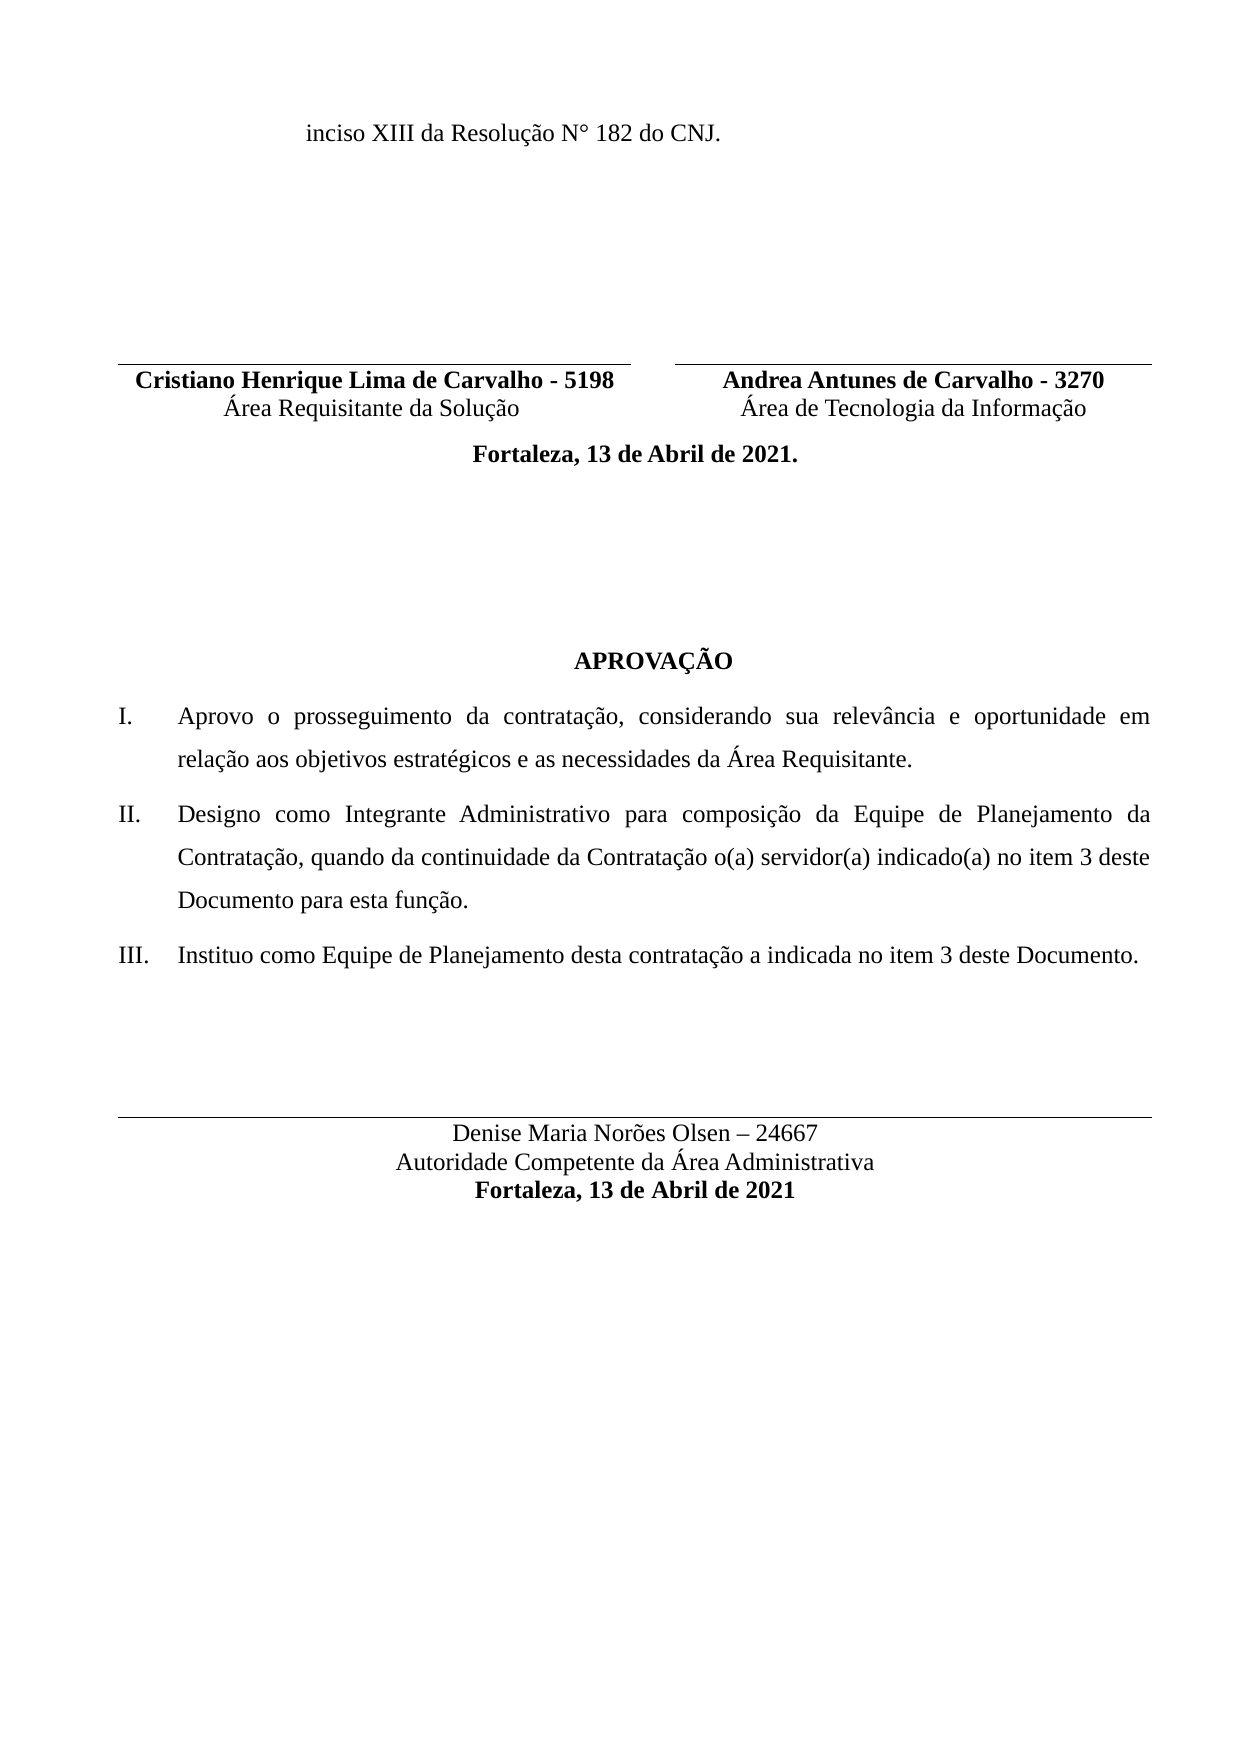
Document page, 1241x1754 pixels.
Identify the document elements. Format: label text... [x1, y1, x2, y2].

table_cell Fortaleza, 13 de Abril de 2021. [118, 439, 1152, 473]
text APROVAÇÃO [156, 646, 1152, 675]
table_header [631, 277, 675, 364]
list Instituo como Equipe de Planejamento desta contratação a indicada no item 3 deste Documento. [118, 941, 1152, 969]
table_cell Denise Maria Norões Olsen – 24667 Autoridade Competente da Área Administrativa [118, 1118, 1152, 1176]
table_header [675, 277, 1152, 364]
table_cell Cristiano Henrique Lima de Carvalho - 5198 Área Requisitante da Solução [118, 365, 631, 439]
table_cell Fortaleza, 13 de Abril de 2021 [118, 1176, 1152, 1204]
table_header [118, 277, 631, 364]
table_cell [631, 364, 675, 439]
list Aprovo o prosseguimento da contratação, considerando sua relevância e oportunidade em relação aos objetivos estratégicos e as necessidades da Área Requisitante. [118, 701, 1152, 773]
list inciso XIII da Resolução N° 182 do CNJ. [268, 118, 1152, 147]
table_cell Andrea Antunes de Carvalho - 3270 Área de Tecnologia da Informação [675, 365, 1152, 439]
list Designo como Integrante Administrativo para composição da Equipe de Planejamento da Contratação, quando da continuidade da Contratação o(a) servidor(a) indicado(a) no item 3 deste Documento para esta função. [118, 799, 1152, 914]
table_header [118, 1031, 1152, 1117]
